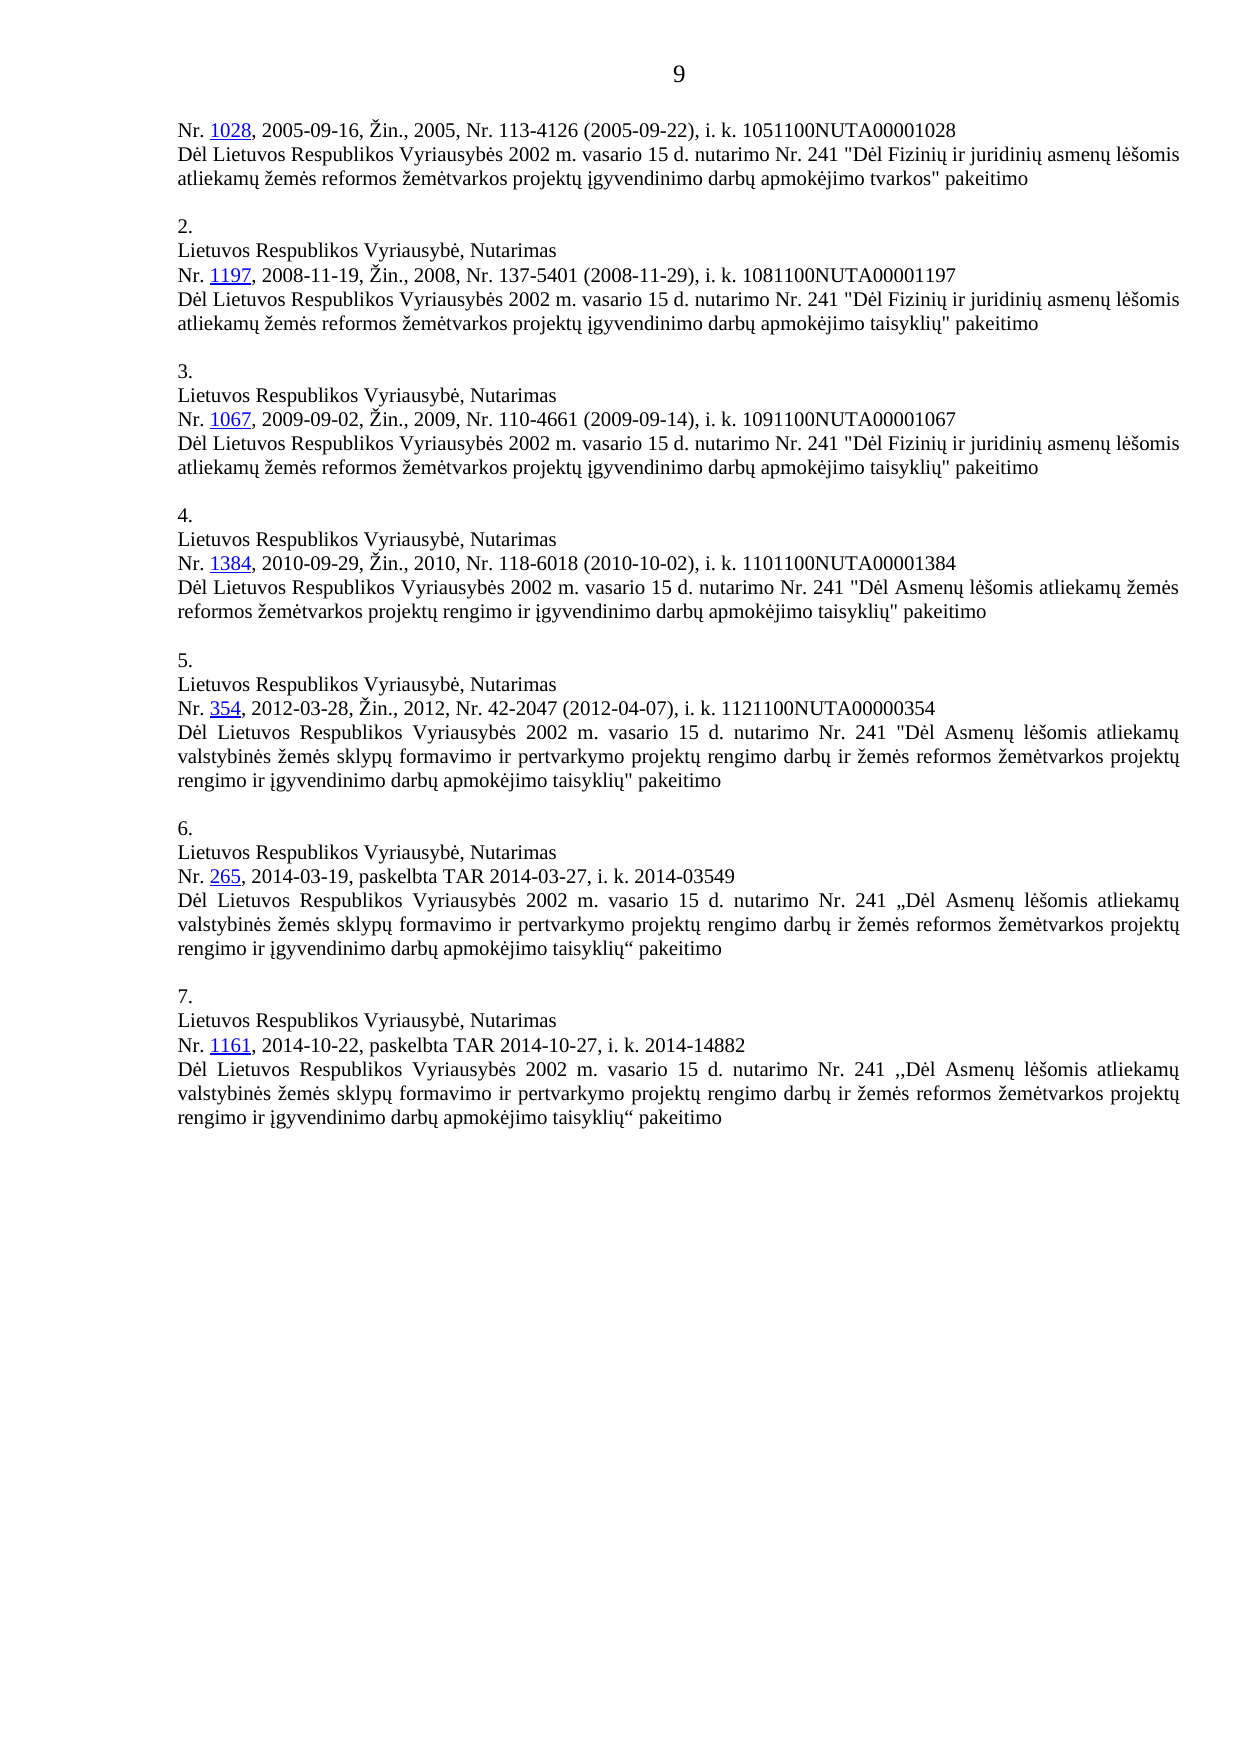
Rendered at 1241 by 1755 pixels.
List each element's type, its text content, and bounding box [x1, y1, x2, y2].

text Lietuvos Respublikos Vyriausybė, Nutarimas [177, 383, 1181, 407]
text Dėl Lietuvos Respublikos Vyriausybės 2002 m. vasario 15 d. nutarimo Nr. 241 "Dėl Asmenų lėšomis atliekamų valstybinės žemės sklypų formavimo ir pertvarkymo projektų rengimo darbų ir žemės reformos žemėtvarkos projektų rengimo ir įgyvendinimo darbų apmokėjimo taisyklių" pakeitimo [177, 720, 1181, 792]
text 5. [177, 647, 1181, 672]
text Nr. 1161, 2014-10-22, paskelbta TAR 2014-10-27, i. k. 2014-14882 [177, 1032, 1181, 1057]
text Lietuvos Respublikos Vyriausybė, Nutarimas [177, 672, 1181, 696]
text Dėl Lietuvos Respublikos Vyriausybės 2002 m. vasario 15 d. nutarimo Nr. 241 "Dėl Fizinių ir juridinių asmenų lėšomis atliekamų žemės reformos žemėtvarkos projektų įgyvendinimo darbų apmokėjimo taisyklių" pakeitimo [177, 287, 1181, 335]
text Nr. 1028, 2005-09-16, Žin., 2005, Nr. 113-4126 (2005-09-22), i. k. 1051100NUTA00001028 [177, 118, 1181, 142]
text Nr. 1384, 2010-09-29, Žin., 2010, Nr. 118-6018 (2010-10-02), i. k. 1101100NUTA00001384 [177, 551, 1181, 575]
text 7. [177, 984, 1181, 1008]
text Nr. 265, 2014-03-19, paskelbta TAR 2014-03-27, i. k. 2014-03549 [177, 864, 1181, 888]
text Dėl Lietuvos Respublikos Vyriausybės 2002 m. vasario 15 d. nutarimo Nr. 241 "Dėl Fizinių ir juridinių asmenų lėšomis atliekamų žemės reformos žemėtvarkos projektų įgyvendinimo darbų apmokėjimo tvarkos" pakeitimo [177, 142, 1181, 190]
text Dėl Lietuvos Respublikos Vyriausybės 2002 m. vasario 15 d. nutarimo Nr. 241 "Dėl Fizinių ir juridinių asmenų lėšomis atliekamų žemės reformos žemėtvarkos projektų įgyvendinimo darbų apmokėjimo taisyklių" pakeitimo [177, 431, 1181, 479]
text Dėl Lietuvos Respublikos Vyriausybės 2002 m. vasario 15 d. nutarimo Nr. 241 ,,Dėl Asmenų lėšomis atliekamų valstybinės žemės sklypų formavimo ir pertvarkymo projektų rengimo darbų ir žemės reformos žemėtvarkos projektų rengimo ir įgyvendinimo darbų apmokėjimo taisyklių“ pakeitimo [177, 1057, 1181, 1129]
text 4. [177, 503, 1181, 527]
text Dėl Lietuvos Respublikos Vyriausybės 2002 m. vasario 15 d. nutarimo Nr. 241 "Dėl Asmenų lėšomis atliekamų žemės reformos žemėtvarkos projektų rengimo ir įgyvendinimo darbų apmokėjimo taisyklių" pakeitimo [177, 575, 1181, 623]
text Dėl Lietuvos Respublikos Vyriausybės 2002 m. vasario 15 d. nutarimo Nr. 241 „Dėl Asmenų lėšomis atliekamų valstybinės žemės sklypų formavimo ir pertvarkymo projektų rengimo darbų ir žemės reformos žemėtvarkos projektų rengimo ir įgyvendinimo darbų apmokėjimo taisyklių“ pakeitimo [177, 888, 1181, 960]
text Lietuvos Respublikos Vyriausybė, Nutarimas [177, 840, 1181, 864]
text Lietuvos Respublikos Vyriausybė, Nutarimas [177, 1008, 1181, 1032]
text Nr. 1067, 2009-09-02, Žin., 2009, Nr. 110-4661 (2009-09-14), i. k. 1091100NUTA00001067 [177, 407, 1181, 431]
text 2. [177, 214, 1181, 238]
text Lietuvos Respublikos Vyriausybė, Nutarimas [177, 238, 1181, 262]
text 6. [177, 816, 1181, 840]
text Nr. 1197, 2008-11-19, Žin., 2008, Nr. 137-5401 (2008-11-29), i. k. 1081100NUTA00001197 [177, 262, 1181, 287]
text 3. [177, 359, 1181, 383]
text Nr. 354, 2012-03-28, Žin., 2012, Nr. 42-2047 (2012-04-07), i. k. 1121100NUTA00000354 [177, 696, 1181, 720]
text Lietuvos Respublikos Vyriausybė, Nutarimas [177, 527, 1181, 551]
